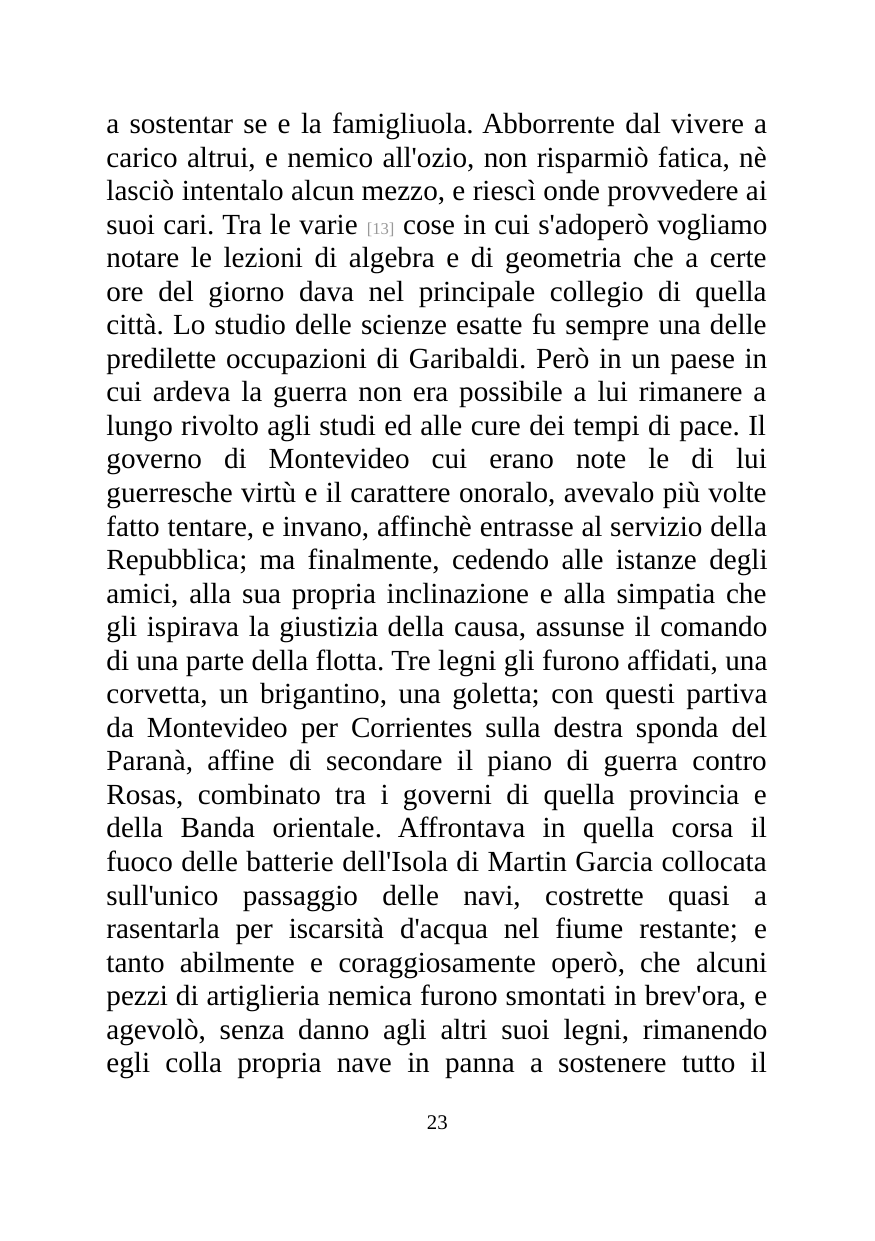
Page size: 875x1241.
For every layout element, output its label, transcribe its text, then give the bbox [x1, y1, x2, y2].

text a sostentar se e la famigliuola. Abborrente dal vivere a carico altrui, e nemico all'ozio, non risparmiò fatica, nè lasciò intentalo alcun mezzo, e riescì onde provvedere ai suoi cari. Tra le varie [13] cose in cui s'adoperò vogliamo notare le lezioni di algebra e di geometria che a certe ore del giorno dava nel principale collegio di quella città. Lo studio delle scienze esatte fu sempre una delle predilette occupazioni di Garibaldi. Però in un paese in cui ardeva la guerra non era possibile a lui rimanere a lungo rivolto agli studi ed alle cure dei tempi di pace. Il governo di Montevideo cui erano note le di lui guerresche virtù e il carattere onoralo, avevalo più volte fatto tentare, e invano, affinchè entrasse al servizio della Repubblica; ma finalmente, cedendo alle istanze degli amici, alla sua propria inclinazione e alla simpatia che gli ispirava la giustizia della causa, assunse il comando di una parte della flotta. Tre legni gli furono affidati, una corvetta, un brigantino, una goletta; con questi partiva da Montevideo per Corrientes sulla destra sponda del Paranà, affine di secondare il piano di guerra contro Rosas, combinato tra i governi di quella provincia e della Banda orientale. Affrontava in quella corsa il fuoco delle batterie dell'Isola di Martin Garcia collocata sull'unico passaggio delle navi, costrette quasi a rasentarla per iscarsità d'acqua nel fiume restante; e tanto abilmente e coraggiosamente operò, che alcuni pezzi di artiglieria nemica furono smontati in brev'ora, e agevolò, senza danno agli altri suoi legni, rimanendo egli colla propria nave in panna a sostenere tutto il [106, 106, 768, 1079]
